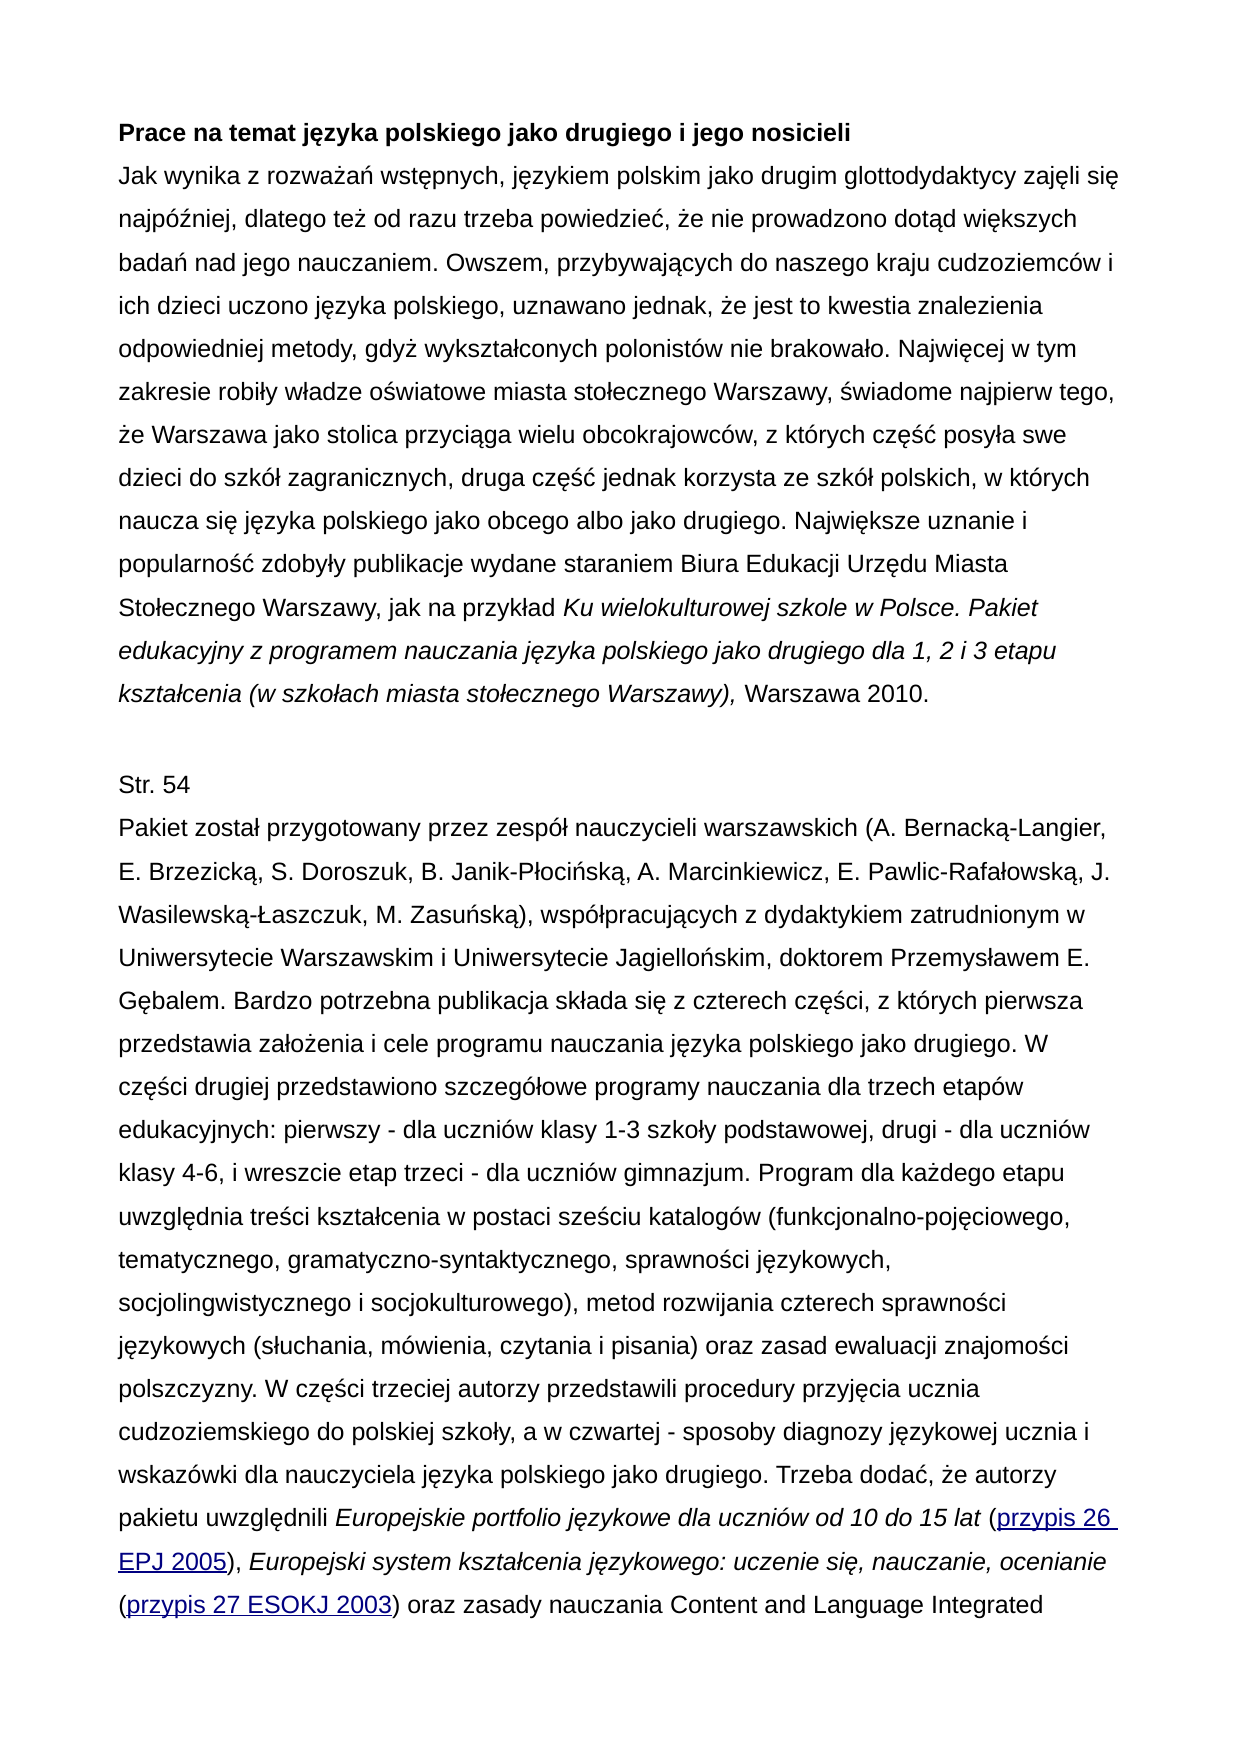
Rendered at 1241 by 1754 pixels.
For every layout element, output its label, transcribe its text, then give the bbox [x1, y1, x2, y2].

text Pakiet został przygotowany przez zespół nauczycieli warszawskich (A. Bernacką-Langier, E. Brzezicką, S. Doroszuk, B. Janik-Płocińską, A. Marcinkiewicz, E. Pawlic-Rafałowską, J. Wasilewską-Łaszczuk, M. Zasuńską), współpracujących z dydaktykiem zatrudnionym w Uniwersytecie Warszawskim i Uniwersytecie Jagiellońskim, doktorem Przemysławem E. Gębalem. Bardzo potrzebna publikacja składa się z czterech części, z których pierwsza przedstawia założenia i cele programu nauczania języka polskiego jako drugiego. W części drugiej przedstawiono szczegółowe programy nauczania dla trzech etapów edukacyjnych: pierwszy - dla uczniów klasy 1-3 szkoły podstawowej, drugi - dla uczniów klasy 4-6, i wreszcie etap trzeci - dla uczniów gimnazjum. Program dla każdego etapu uwzględnia treści kształcenia w postaci sześciu katalogów (funkcjonalno-pojęciowego, tematycznego, gramatyczno-syntaktycznego, sprawności językowych, socjolingwistycznego i socjokulturowego), metod rozwijania czterech sprawności językowych (słuchania, mówienia, czytania i pisania) oraz zasad ewaluacji znajomości polszczyzny. W części trzeciej autorzy przedstawili procedury przyjęcia ucznia cudzoziemskiego do polskiej szkoły, a w czwartej - sposoby diagnozy językowej ucznia i wskazówki dla nauczyciela języka polskiego jako drugiego. Trzeba dodać, że autorzy pakietu uwzględnili Europejskie portfolio językowe dla uczniów od 10 do 15 lat (przypis 26 EPJ 2005), Europejski system kształcenia językowego: uczenie się, nauczanie, ocenianie (przypis 27 ESOKJ 2003) oraz zasady nauczania Content and Language Integrated [118, 813, 1122, 1618]
subtitle Prace na temat języka polskiego jako drugiego i jego nosicieli [118, 118, 1122, 147]
text Str. 54 [118, 770, 1122, 799]
text Jak wynika z rozważań wstępnych, językiem polskim jako drugim glottodydaktycy zajęli się najpóźniej, dlatego też od razu trzeba powiedzieć, że nie prowadzono dotąd większych badań nad jego nauczaniem. Owszem, przybywających do naszego kraju cudzoziemców i ich dzieci uczono języka polskiego, uznawano jednak, że jest to kwestia znalezienia odpowiedniej metody, gdyż wykształconych polonistów nie brakowało. Najwięcej w tym zakresie robiły władze oświatowe miasta stołecznego Warszawy, świadome najpierw tego, że Warszawa jako stolica przyciąga wielu obcokrajowców, z których część posyła swe dzieci do szkół zagranicznych, druga część jednak korzysta ze szkół polskich, w których naucza się języka polskiego jako obcego albo jako drugiego. Największe uznanie i popularność zdobyły publikacje wydane staraniem Biura Edukacji Urzędu Miasta Stołecznego Warszawy, jak na przykład Ku wielokulturowej szkole w Polsce. Pakiet edukacyjny z programem nauczania języka polskiego jako drugiego dla 1, 2 i 3 etapu kształcenia (w szkołach miasta stołecznego Warszawy), Warszawa 2010. [118, 161, 1122, 707]
